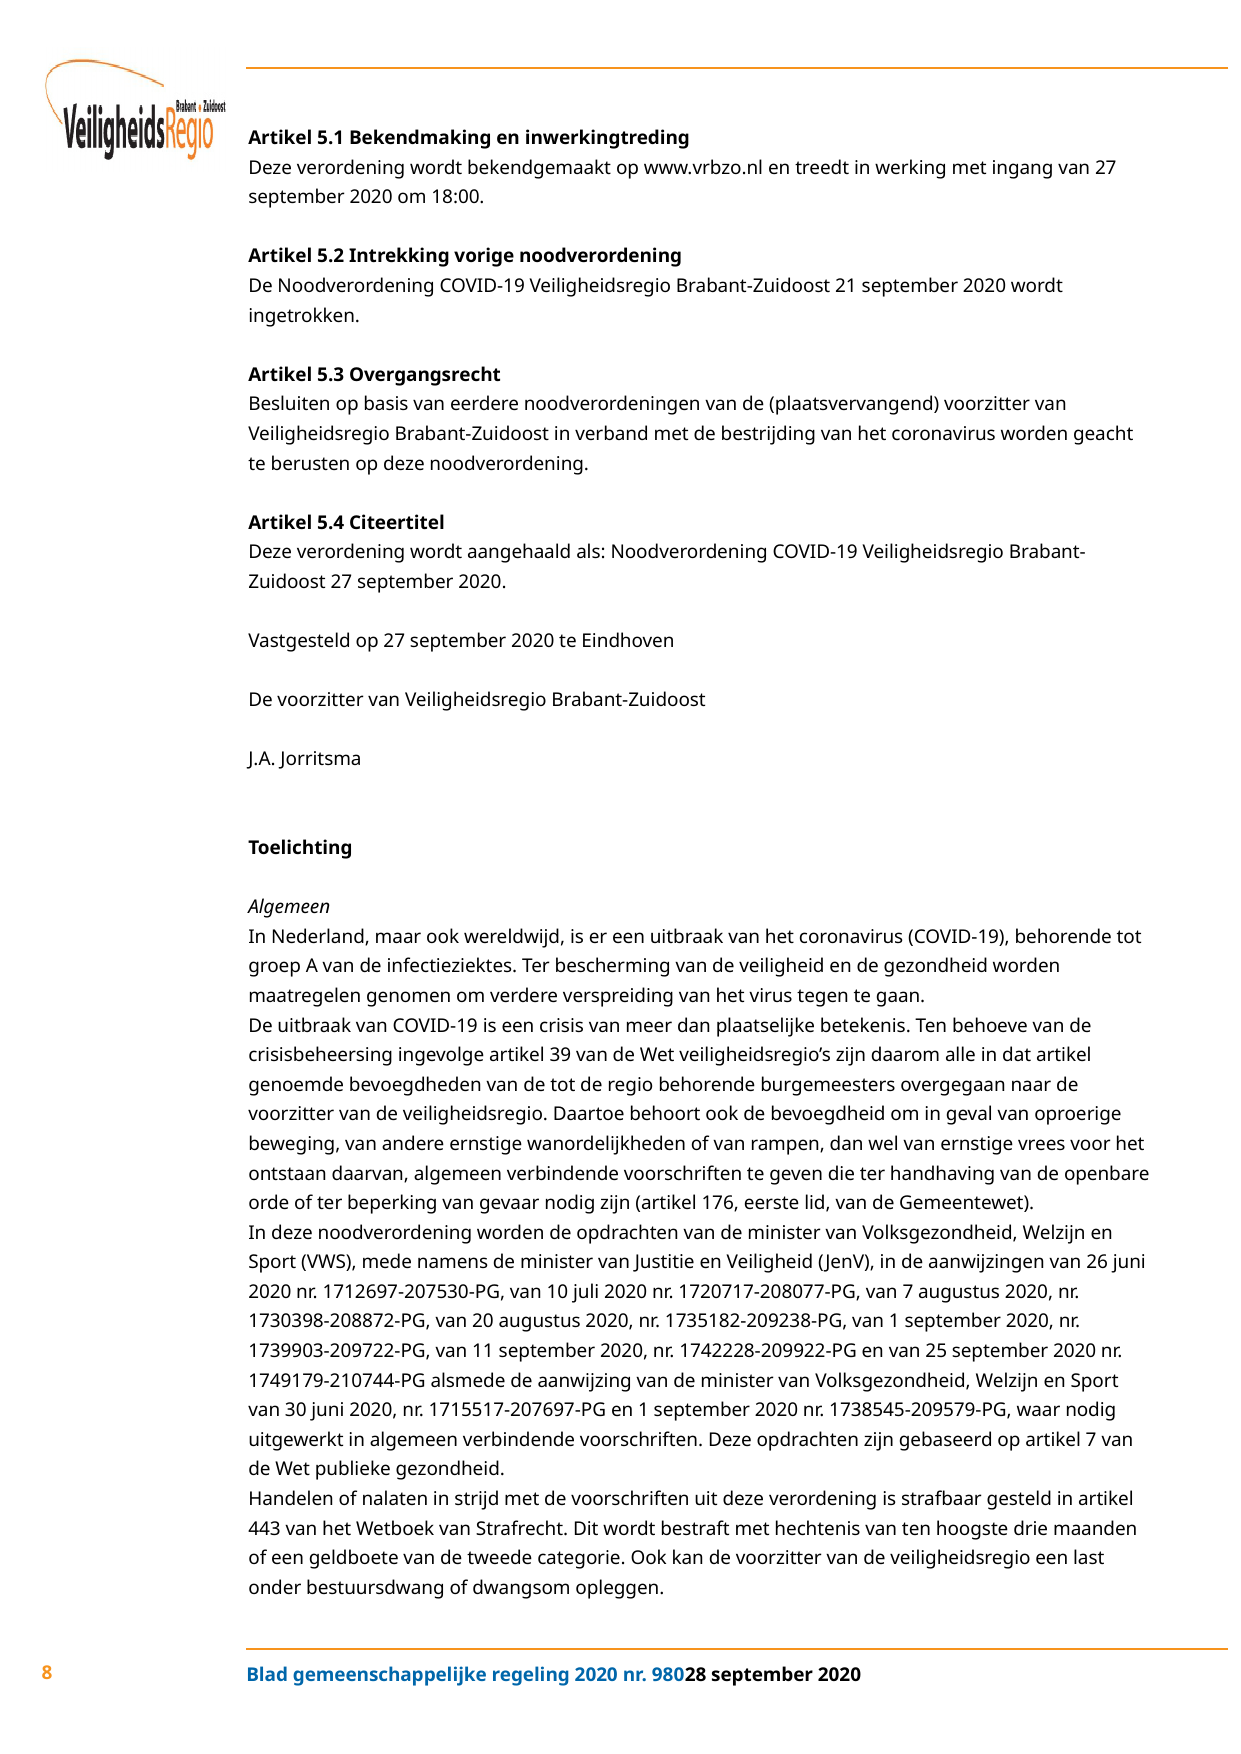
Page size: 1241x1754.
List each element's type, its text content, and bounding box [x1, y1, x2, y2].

text Artikel 5.1 Bekendmaking en inwerkingtreding [248, 124, 1152, 150]
picture [41, 47, 231, 172]
text Artikel 5.3 Overgangsrecht [248, 361, 1152, 387]
text Artikel 5.4 Citeertitel [248, 509, 1152, 535]
text In deze noodverordening worden de opdrachten van de minister van Volksgezondheid, Welzijn en Sport (VWS), mede namens de minister van Justitie en Veiligheid (JenV), in de aanwijzingen van 26 juni 2020 nr. 1712697-207530-PG, van 10 juli 2020 nr. 1720717-208077-PG, van 7 augustus 2020, nr. 1730398-208872-PG, van 20 augustus 2020, nr. 1735182-209238-PG, van 1 september 2020, nr. 1739903-209722-PG, van 11 september 2020, nr. 1742228-209922-PG en van 25 september 2020 nr. 1749179-210744-PG alsmede de aanwijzing van de minister van Volksgezondheid, Welzijn en Sport van 30 juni 2020, nr. 1715517-207697-PG en 1 september 2020 nr. 1738545-209579-PG, waar nodig uitgewerkt in algemeen verbindende voorschriften. Deze opdrachten zijn gebaseerd op artikel 7 van de Wet publieke gezondheid. [248, 1219, 1152, 1481]
text Vastgesteld op 27 september 2020 te Eindhoven [248, 627, 1152, 653]
text In Nederland, maar ook wereldwijd, is er een uitbraak van het coronavirus (COVID-19), behorende tot groep A van de infectieziektes. Ter bescherming van de veiligheid en de gezondheid worden maatregelen genomen om verdere verspreiding van het virus tegen te gaan. [248, 923, 1152, 1008]
text De voorzitter van Veiligheidsregio Brabant-Zuidoost [248, 686, 1152, 712]
text Handelen of nalaten in strijd met de voorschriften uit deze verordening is strafbaar gesteld in artikel 443 van het Wetboek van Strafrecht. Dit wordt bestraft met hechtenis van ten hoogste drie maanden of een geldboete van de tweede categorie. Ook kan de voorzitter van de veiligheidsregio een last onder bestuursdwang of dwangsom opleggen. [248, 1485, 1152, 1600]
text Besluiten op basis van eerdere noodverordeningen van de (plaatsvervangend) voorzitter van Veiligheidsregio Brabant-Zuidoost in verband met de bestrijding van het coronavirus worden geacht te berusten op deze noodverordening. [248, 391, 1152, 476]
text Toelichting [248, 834, 1152, 860]
text Deze verordening wordt bekendgemaakt op www.vrbzo.nl en treedt in werking met ingang van 27 september 2020 om 18:00. [248, 154, 1152, 209]
text Algemeen [248, 893, 1152, 919]
text Artikel 5.2 Intrekking vorige noodverordening [248, 243, 1152, 268]
text De Noodverordening COVID-19 Veiligheidsregio Brabant-Zuidoost 21 september 2020 wordt ingetrokken. [248, 272, 1152, 328]
text Deze verordening wordt aangehaald als: Noodverordening COVID-19 Veiligheidsregio Brabant-Zuidoost 27 september 2020. [248, 538, 1152, 594]
text De uitbraak van COVID-19 is een crisis van meer dan plaatselijke betekenis. Ten behoeve van de crisisbeheersing ingevolge artikel 39 van de Wet veiligheidsregio’s zijn daarom alle in dat artikel genoemde bevoegdheden van de tot de regio behorende burgemeesters overgegaan naar de voorzitter van de veiligheidsregio. Daartoe behoort ook de bevoegdheid om in geval van oproerige beweging, van andere ernstige wanordelijkheden of van rampen, dan wel van ernstige vrees voor het ontstaan daarvan, algemeen verbindende voorschriften te geven die ter handhaving van de openbare orde of ter beperking van gevaar nodig zijn (artikel 176, eerste lid, van de Gemeentewet). [248, 1012, 1152, 1215]
text J.A. Jorritsma [248, 746, 1152, 771]
